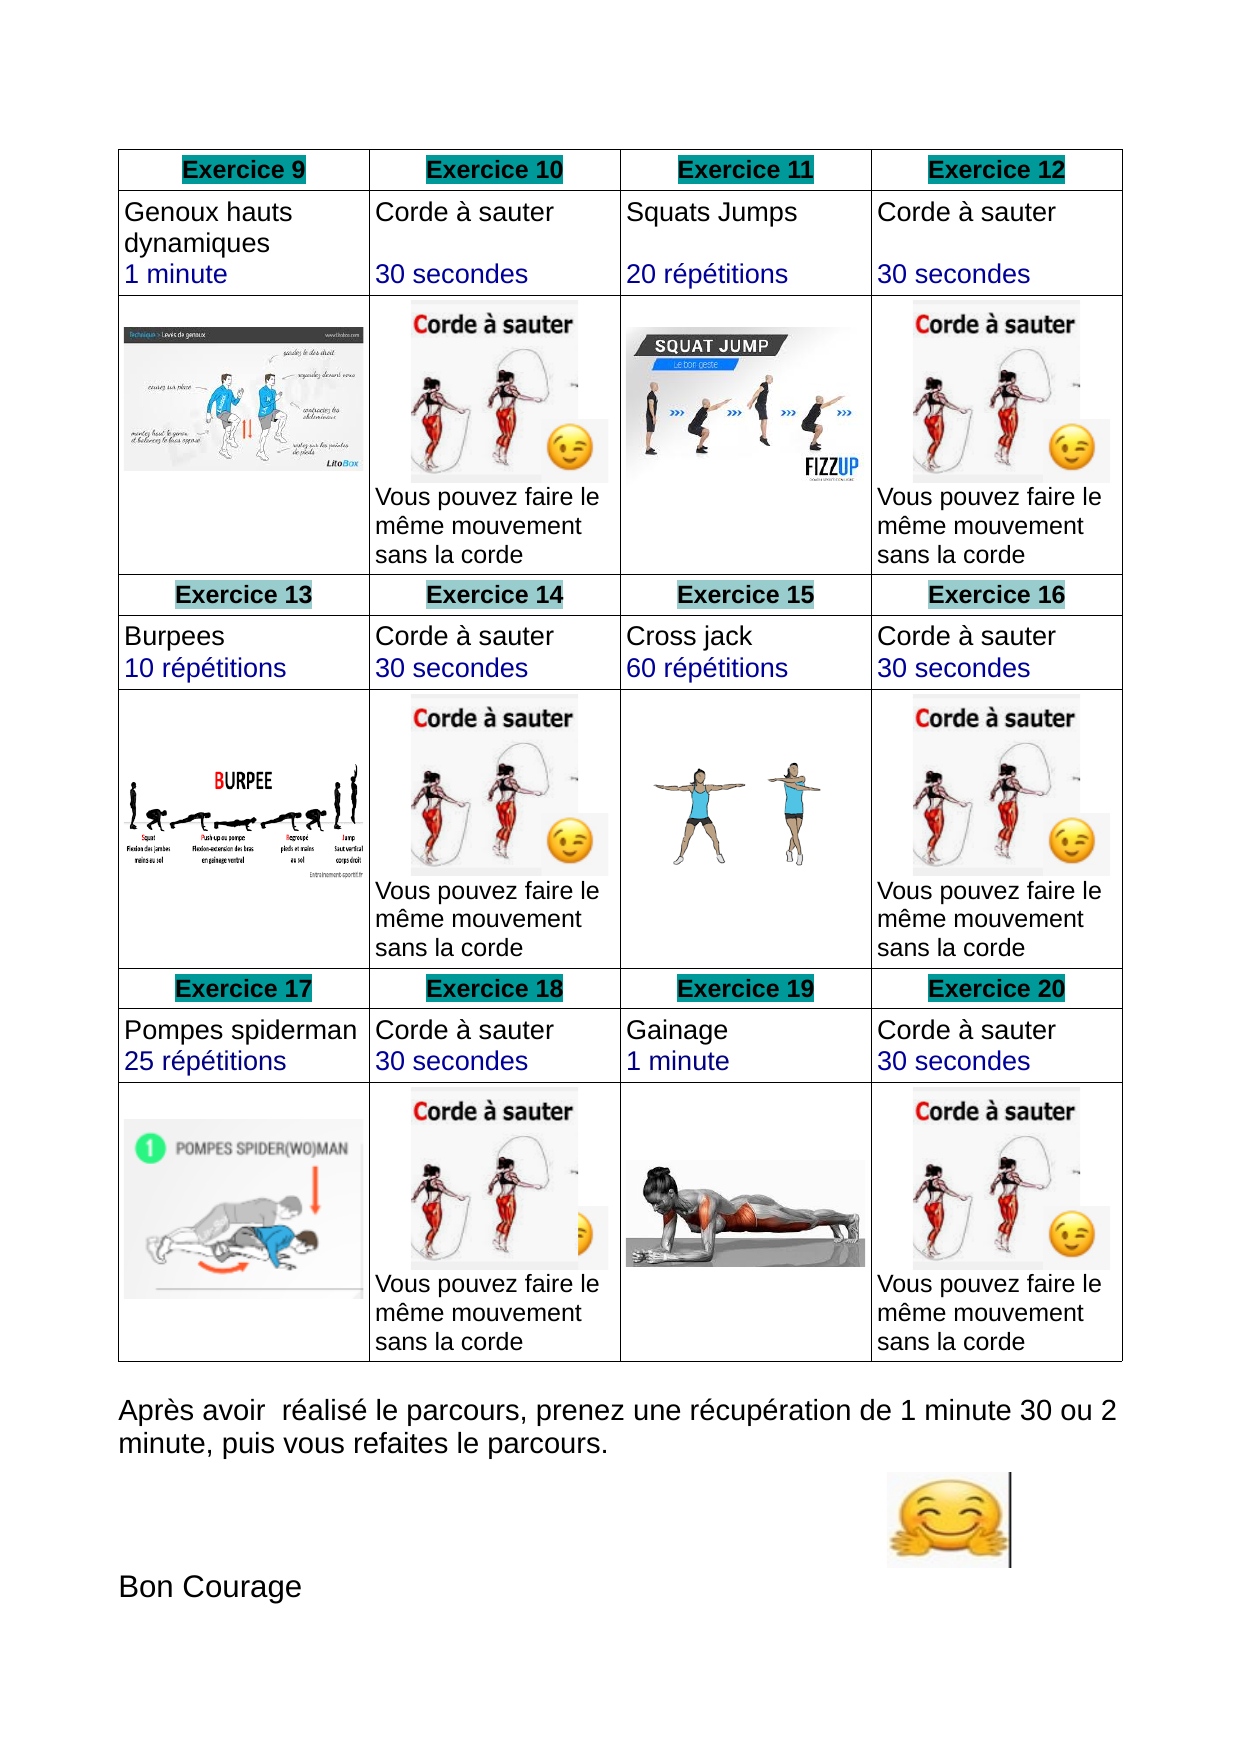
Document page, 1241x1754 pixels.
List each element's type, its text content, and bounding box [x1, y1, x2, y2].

table_cell Corde à sauter 30 secondes [370, 1009, 620, 1082]
text Bon Courage [118, 1460, 1122, 1603]
table_cell Exercice 13 [119, 575, 369, 614]
picture [410, 300, 609, 483]
table_cell Corde à sauter 30 secondes [370, 191, 620, 295]
picture [625, 720, 866, 897]
table_cell Vous pouvez faire le même mouvement sans la corde [370, 1083, 620, 1361]
table_cell Pompes spiderman 25 répétitions [119, 1009, 369, 1082]
picture [886, 1472, 1012, 1568]
picture [410, 694, 609, 876]
picture [123, 758, 364, 879]
table_cell Exercice 16 [872, 575, 1122, 614]
picture [625, 327, 866, 487]
table_header Exercice 9 [119, 150, 369, 190]
table_cell [621, 690, 871, 968]
text Après avoir réalisé le parcours, prenez une récupération de 1 minute 30 ou 2 minute, puis vous refaites le parcours. [118, 1393, 1122, 1460]
table_header Exercice 11 [621, 150, 871, 190]
picture [912, 300, 1111, 483]
table_cell Vous pouvez faire le même mouvement sans la corde [370, 296, 620, 574]
picture [912, 1087, 1111, 1270]
table_cell Exercice 18 [370, 969, 620, 1008]
table_cell Vous pouvez faire le même mouvement sans la corde [872, 296, 1122, 574]
table_cell Exercice 19 [621, 969, 871, 1008]
table_cell Vous pouvez faire le même mouvement sans la corde [872, 1083, 1122, 1361]
table_header Exercice 10 [370, 150, 620, 190]
table_cell Cross jack 60 répétitions [621, 616, 871, 688]
table_cell [621, 1083, 871, 1361]
table_cell Vous pouvez faire le même mouvement sans la corde [872, 690, 1122, 968]
picture [912, 694, 1111, 876]
table_header Exercice 12 [872, 150, 1122, 190]
table_cell Genoux hauts dynamiques 1 minute [119, 191, 369, 295]
table_cell [119, 1083, 369, 1361]
picture [625, 1160, 866, 1267]
table_cell Corde à sauter 30 secondes [872, 191, 1122, 295]
picture [410, 1087, 609, 1270]
picture [123, 327, 364, 471]
picture [123, 1119, 364, 1299]
table_cell Corde à sauter 30 secondes [872, 1009, 1122, 1082]
table_cell Exercice 20 [872, 969, 1122, 1008]
table_cell Gainage 1 minute [621, 1009, 871, 1082]
table_cell Vous pouvez faire le même mouvement sans la corde [370, 690, 620, 968]
table_cell [119, 296, 369, 574]
table_cell Corde à sauter 30 secondes [370, 616, 620, 688]
table_cell Exercice 17 [119, 969, 369, 1008]
table_cell Burpees 10 répétitions [119, 616, 369, 688]
table_cell Exercice 14 [370, 575, 620, 614]
table_cell Squats Jumps 20 répétitions [621, 191, 871, 295]
table_cell Corde à sauter 30 secondes [872, 616, 1122, 688]
table_cell Exercice 15 [621, 575, 871, 614]
table_cell [119, 690, 369, 968]
table_cell [621, 296, 871, 574]
